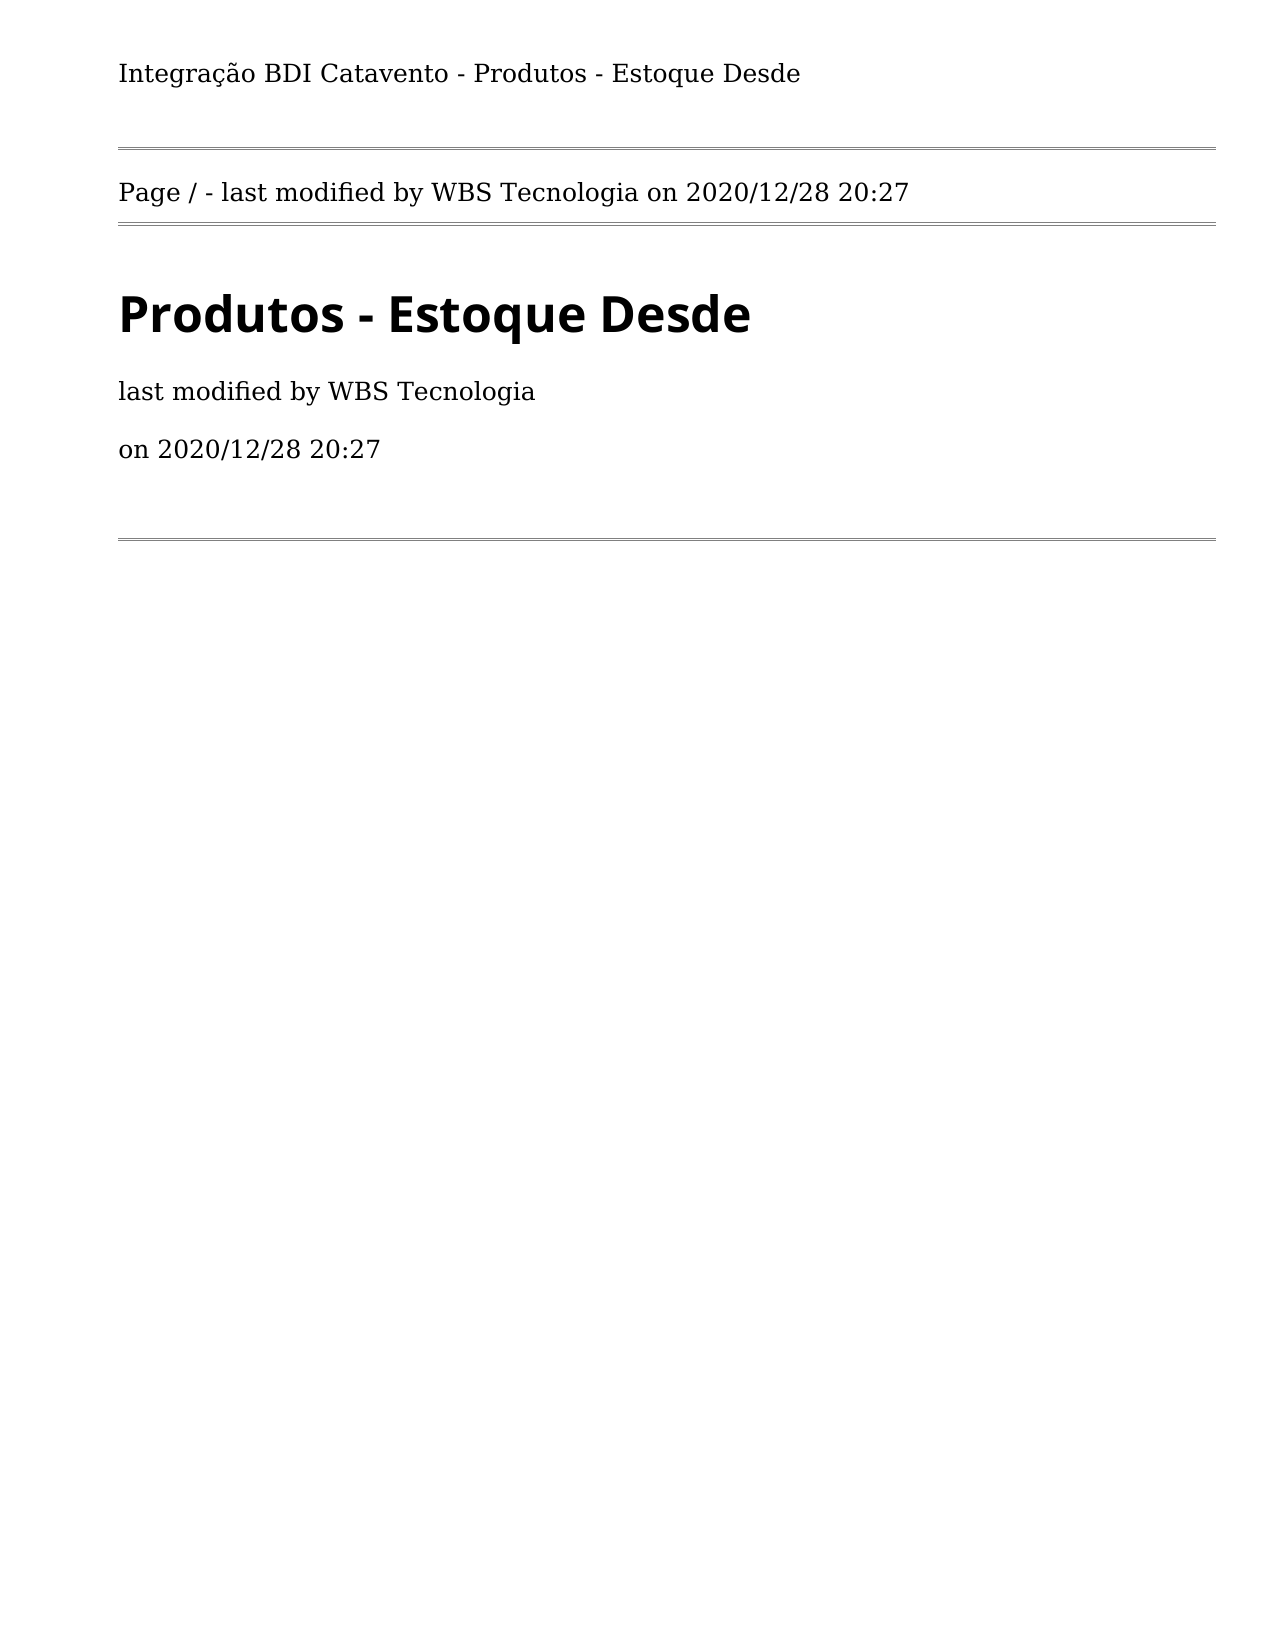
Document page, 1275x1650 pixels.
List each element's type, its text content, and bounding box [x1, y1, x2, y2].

subtitle Produtos - Estoque Desde [118, 279, 1216, 347]
text on 2020/12/28 20:27 [118, 435, 1216, 464]
text Page / - last modified by WBS Tecnologia on 2020/12/28 20:27 [118, 179, 1216, 208]
text last modified by WBS Tecnologia [118, 377, 1216, 406]
text Integração BDI Catavento - Produtos - Estoque Desde [118, 59, 1216, 88]
